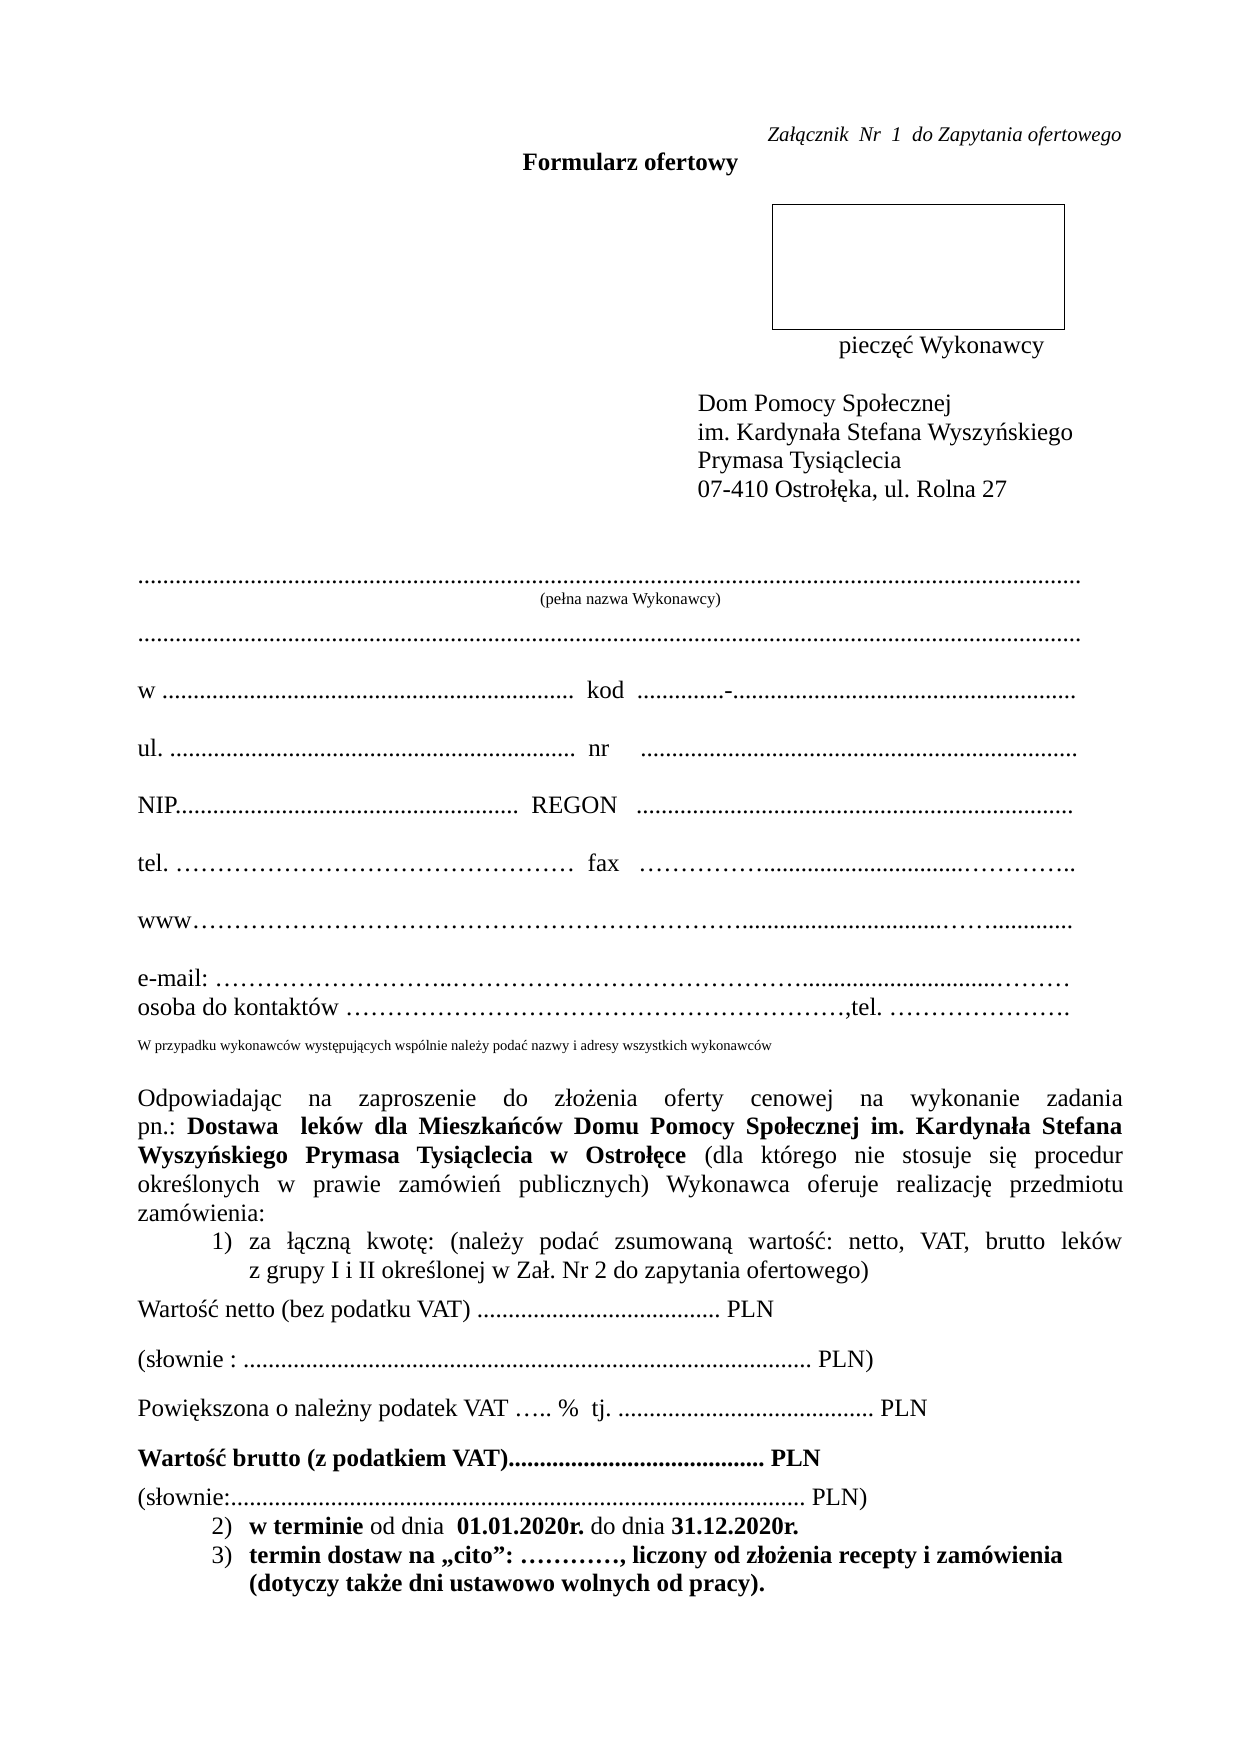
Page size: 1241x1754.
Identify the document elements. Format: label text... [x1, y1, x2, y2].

text ....................................................................................................................................................... [137, 560, 1123, 589]
text Odpowiadając na zaproszenie do złożenia oferty cenowej na wykonanie zadania pn.: Dostawa leków dla Mieszkańców Domu Pomocy Społecznej im. Kardynała Stefana Wyszyńskiego Prymasa Tysiąclecia w Ostrołęce (dla którego nie stosuje się procedur określonych w prawie zamówień publicznych) Wykonawca oferuje realizację przedmiotu zamówienia: [137, 1083, 1123, 1226]
text Dom Pomocy Społecznej [137, 388, 1123, 417]
text tel. ………………………………………… fax ……………................................………….. [137, 848, 1123, 877]
list w terminie od dnia 01.01.2020r. do dnia 31.12.2020r. [211, 1511, 1123, 1540]
text (pełna nazwa Wykonawcy) [137, 589, 1123, 618]
list termin dostaw na „cito”: …………, liczony od złożenia recepty i zamówienia (dotyczy także dni ustawowo wolnych od pracy). [211, 1540, 1123, 1597]
table_header [773, 205, 1064, 329]
text ....................................................................................................................................................... [137, 618, 1123, 647]
text osoba do kontaktów ……………………………………………………,tel. …………………. [137, 992, 1123, 1020]
text Załącznik Nr 1 do Zapytania ofertowego [137, 118, 1123, 147]
text www…………………………………………………………................................……............. [137, 905, 1123, 934]
text Formularz ofertowy [137, 147, 1123, 176]
text ul. ................................................................. nr ...................................................................... [137, 733, 1123, 762]
text Wartość brutto (z podatkiem VAT)......................................... PLN [137, 1443, 1123, 1472]
text (słownie : ........................................................................................... PLN) [137, 1344, 1123, 1373]
text 07-410 Ostrołęka, ul. Rolna 27 [580, 474, 1123, 503]
text im. Kardynała Stefana Wyszyńskiego [654, 417, 1123, 445]
list za łączną kwotę: (należy podać zsumowaną wartość: netto, VAT, brutto leków z grupy I i II określonej w Zał. Nr 2 do zapytania ofertowego) [211, 1226, 1123, 1284]
text pieczęć Wykonawcy [727, 330, 1123, 359]
text Powiększona o należny podatek VAT ….. % tj. ......................................... PLN [137, 1393, 1123, 1422]
text (słownie:............................................................................................ PLN) [137, 1482, 1123, 1511]
text w .................................................................. kod ..............-....................................................... [137, 675, 1123, 704]
text e-mail: ………………………..……………………………………...............................……… [137, 963, 1123, 992]
text NIP....................................................... REGON ...................................................................... [137, 790, 1123, 819]
text Prymasa Tysiąclecia [580, 445, 1123, 474]
text W przypadku wykonawców występujących wspólnie należy podać nazwy i adresy wszystkich wykonawców [137, 1037, 1123, 1054]
text Wartość netto (bez podatku VAT) ....................................... PLN [137, 1294, 1123, 1323]
